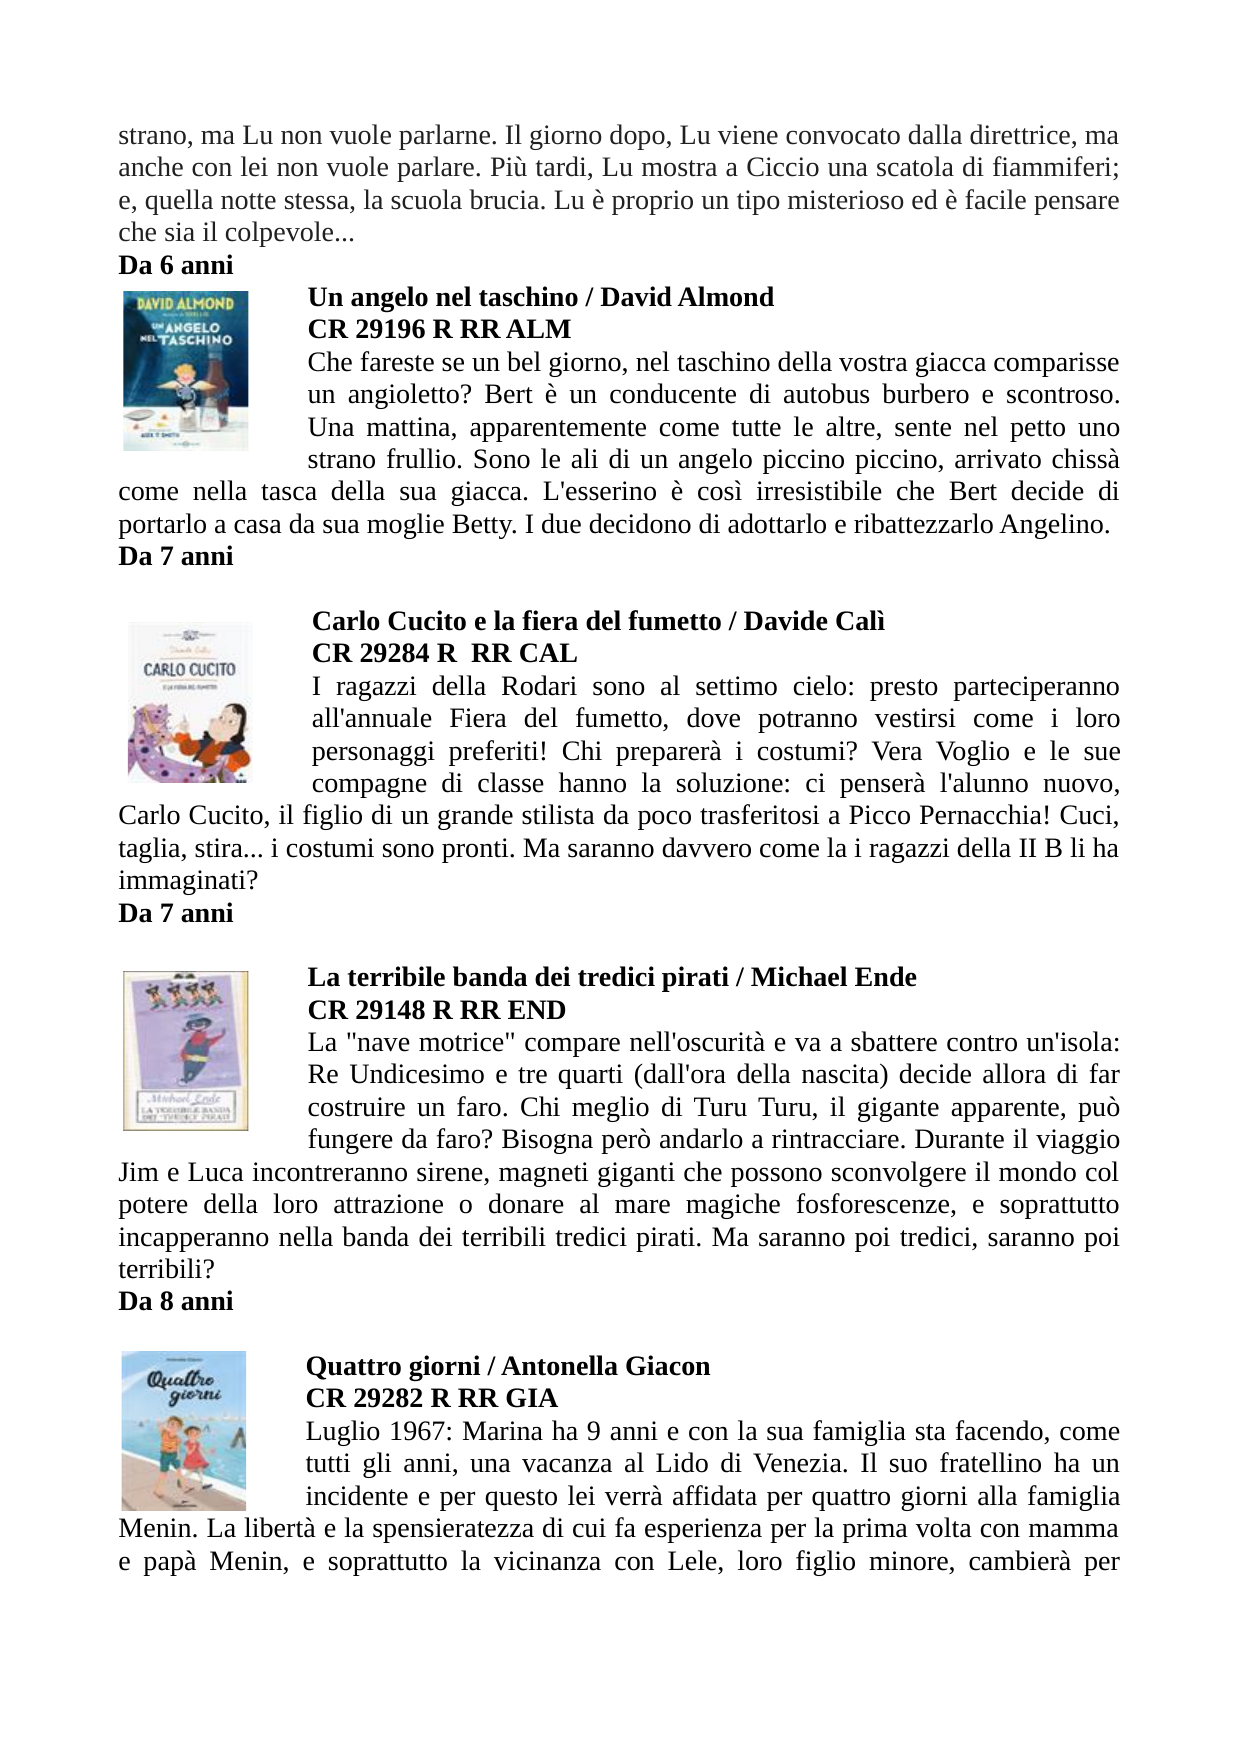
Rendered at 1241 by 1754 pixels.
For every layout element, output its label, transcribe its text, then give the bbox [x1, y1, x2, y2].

text I ragazzi della Rodari sono al settimo cielo: presto parteciperanno all'annuale Fiera del fumetto, dove potranno vestirsi come i loro personaggi preferiti! Chi preparerà i costumi? Vera Voglio e le sue compagne di classe hanno la soluzione: ci penserà l'alunno nuovo, Carlo Cucito, il figlio di un grande stilista da poco trasferitosi a Picco Pernacchia! Cuci, taglia, stira... i costumi sono pronti. Ma saranno davvero come la i ragazzi della II B li ha immaginati? [118, 669, 1122, 896]
text La terribile banda dei tredici pirati / Michael Ende [118, 960, 1122, 993]
text CR 29196 R RR ALM [249, 312, 1122, 345]
text Un angelo nel taschino / David Almond [118, 280, 1122, 312]
text CR 29282 R RR GIA [247, 1382, 1122, 1414]
text strano, ma Lu non vuole parlarne. Il giorno dopo, Lu viene convocato dalla direttrice, ma anche con lei non vuole parlare. Più tardi, Lu mostra a Ciccio una scatola di fiammiferi; e, quella notte stessa, la scuola brucia. Lu è proprio un tipo misterioso ed è facile pensare che sia il colpevole... [118, 118, 1122, 248]
text Da 8 anni [118, 1284, 1122, 1317]
text Luglio 1967: Marina ha 9 anni e con la sua famiglia sta facendo, come tutti gli anni, una vacanza al Lido di Venezia. Il suo fratellino ha un incidente e per questo lei verrà affidata per quattro giorni alla famiglia Menin. La libertà e la spensieratezza di cui fa esperienza per la prima volta con mamma e papà Menin, e soprattutto la vicinanza con Lele, loro figlio minore, cambierà per [118, 1414, 1122, 1576]
text Da 7 anni [118, 896, 1122, 928]
text Carlo Cucito e la fiera del fumetto / Davide Calì [118, 604, 1122, 636]
text Che fareste se un bel giorno, nel taschino della vostra giacca comparisse un angioletto? Bert è un conducente di autobus burbero e scontroso. Una mattina, apparentemente come tutte le altre, sente nel petto uno strano frullio. Sono le ali di un angelo piccino piccino, arrivato chissà come nella tasca della sua giacca. L'esserino è così irresistibile che Bert decide di portarlo a casa da sua moglie Betty. I due decidono di adottarlo e ribattezzarlo Angelino. [118, 345, 1122, 539]
text Quattro giorni / Antonella Giacon [118, 1349, 1122, 1382]
picture [123, 971, 249, 1131]
text Da 7 anni [118, 539, 1122, 572]
picture [123, 291, 249, 451]
text CR 29284 R RR CAL [253, 636, 1122, 669]
text La "nave motrice" compare nell'oscurità e va a sbattere contro un'isola: Re Undicesimo e tre quarti (dall'ora della nascita) decide allora di far costruire un faro. Chi meglio di Turu Turu, il gigante apparente, può fungere da faro? Bisogna però andarlo a rintracciare. Durante il viaggio Jim e Luca incontreranno sirene, magneti giganti che possono sconvolgere il mondo col potere della loro attrazione o donare al mare magiche fosforescenze, e soprattutto incapperanno nella banda dei terribili tredici pirati. Ma saranno poi tredici, saranno poi terribili? [118, 1025, 1122, 1284]
text Da 6 anni [118, 248, 1122, 280]
picture [121, 1351, 247, 1511]
picture [127, 622, 253, 783]
text CR 29148 R RR END [249, 993, 1122, 1025]
